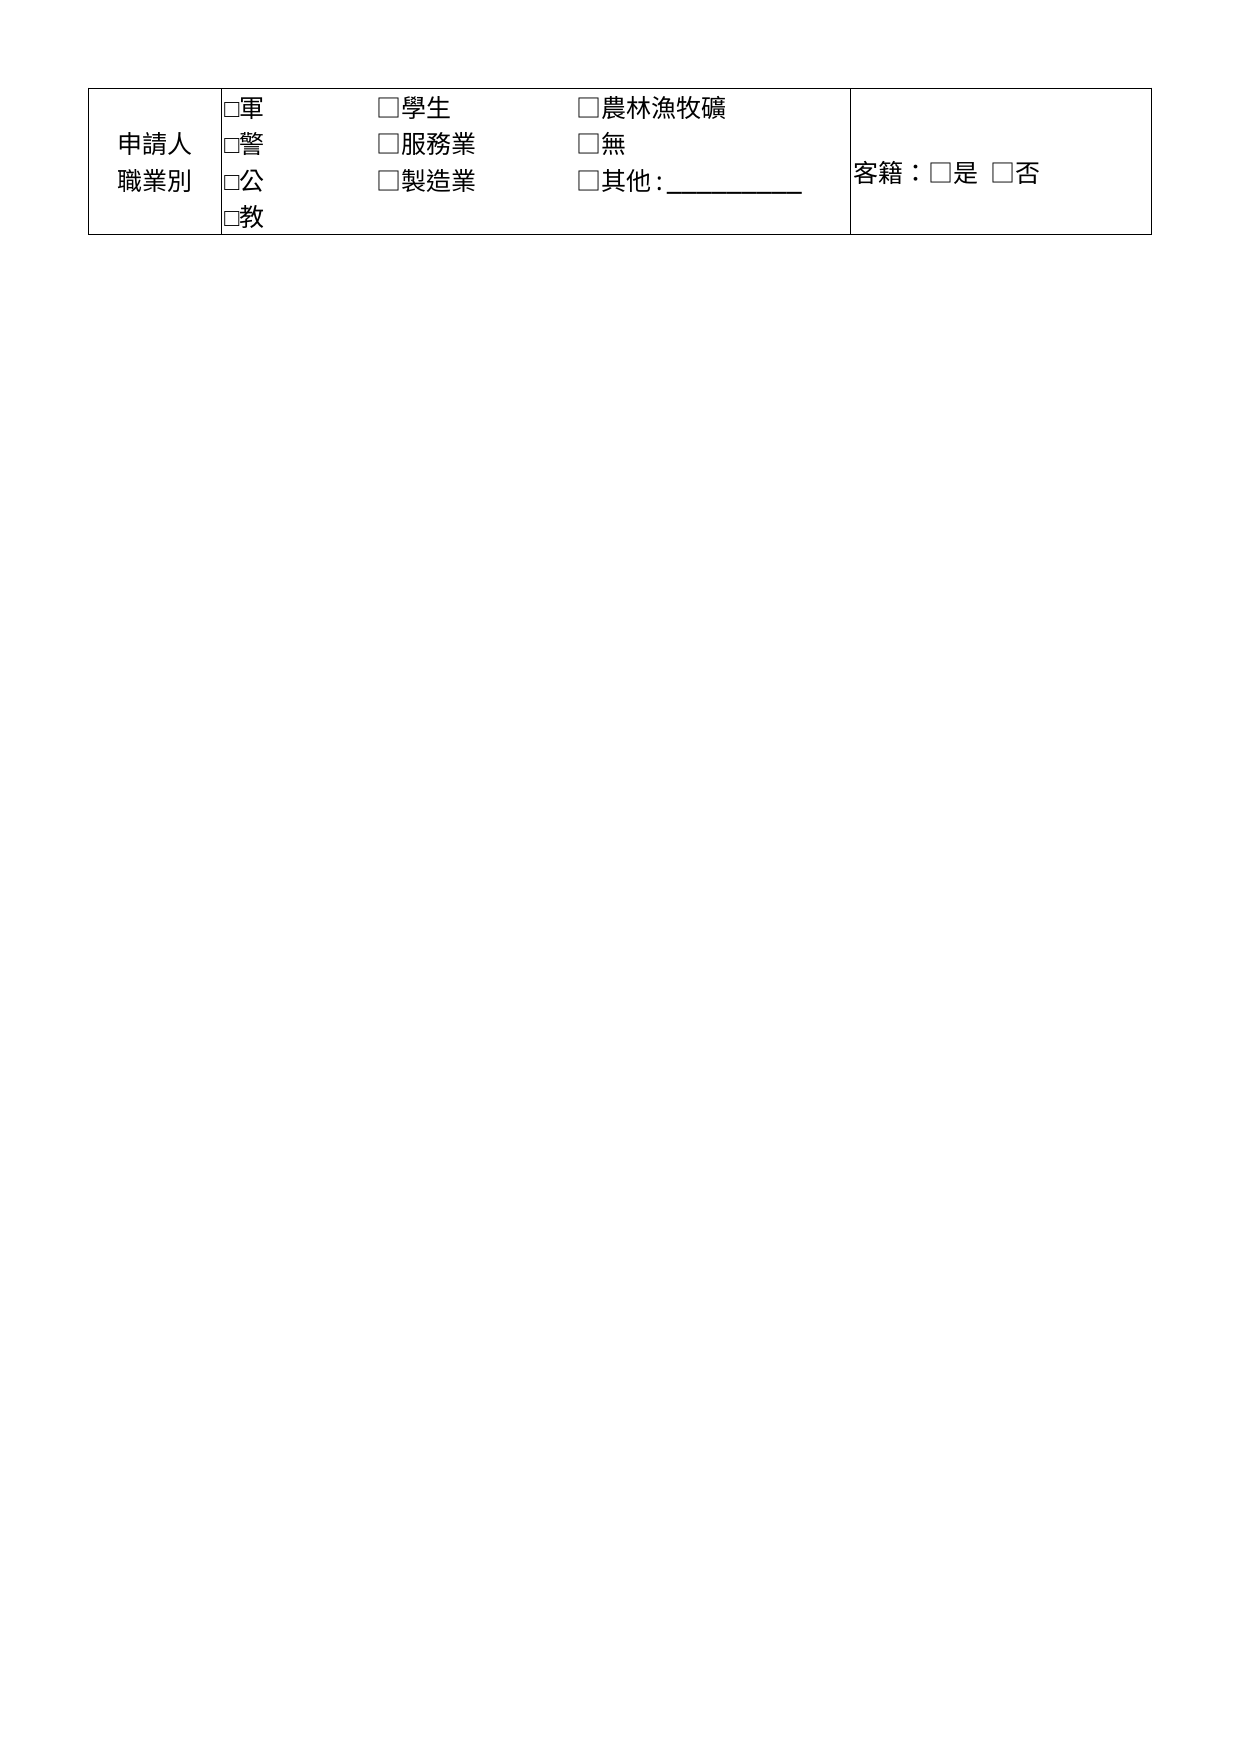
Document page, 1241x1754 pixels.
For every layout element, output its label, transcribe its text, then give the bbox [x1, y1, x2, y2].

table_cell 申請人 職業別 [89, 89, 221, 233]
table_cell □軍 □學生 □農林漁牧礦 □警 □服務業 □無 □公 □製造業 □其他:_________ □教 [222, 89, 850, 233]
table_cell 客籍：□是 □否 [851, 89, 1151, 233]
